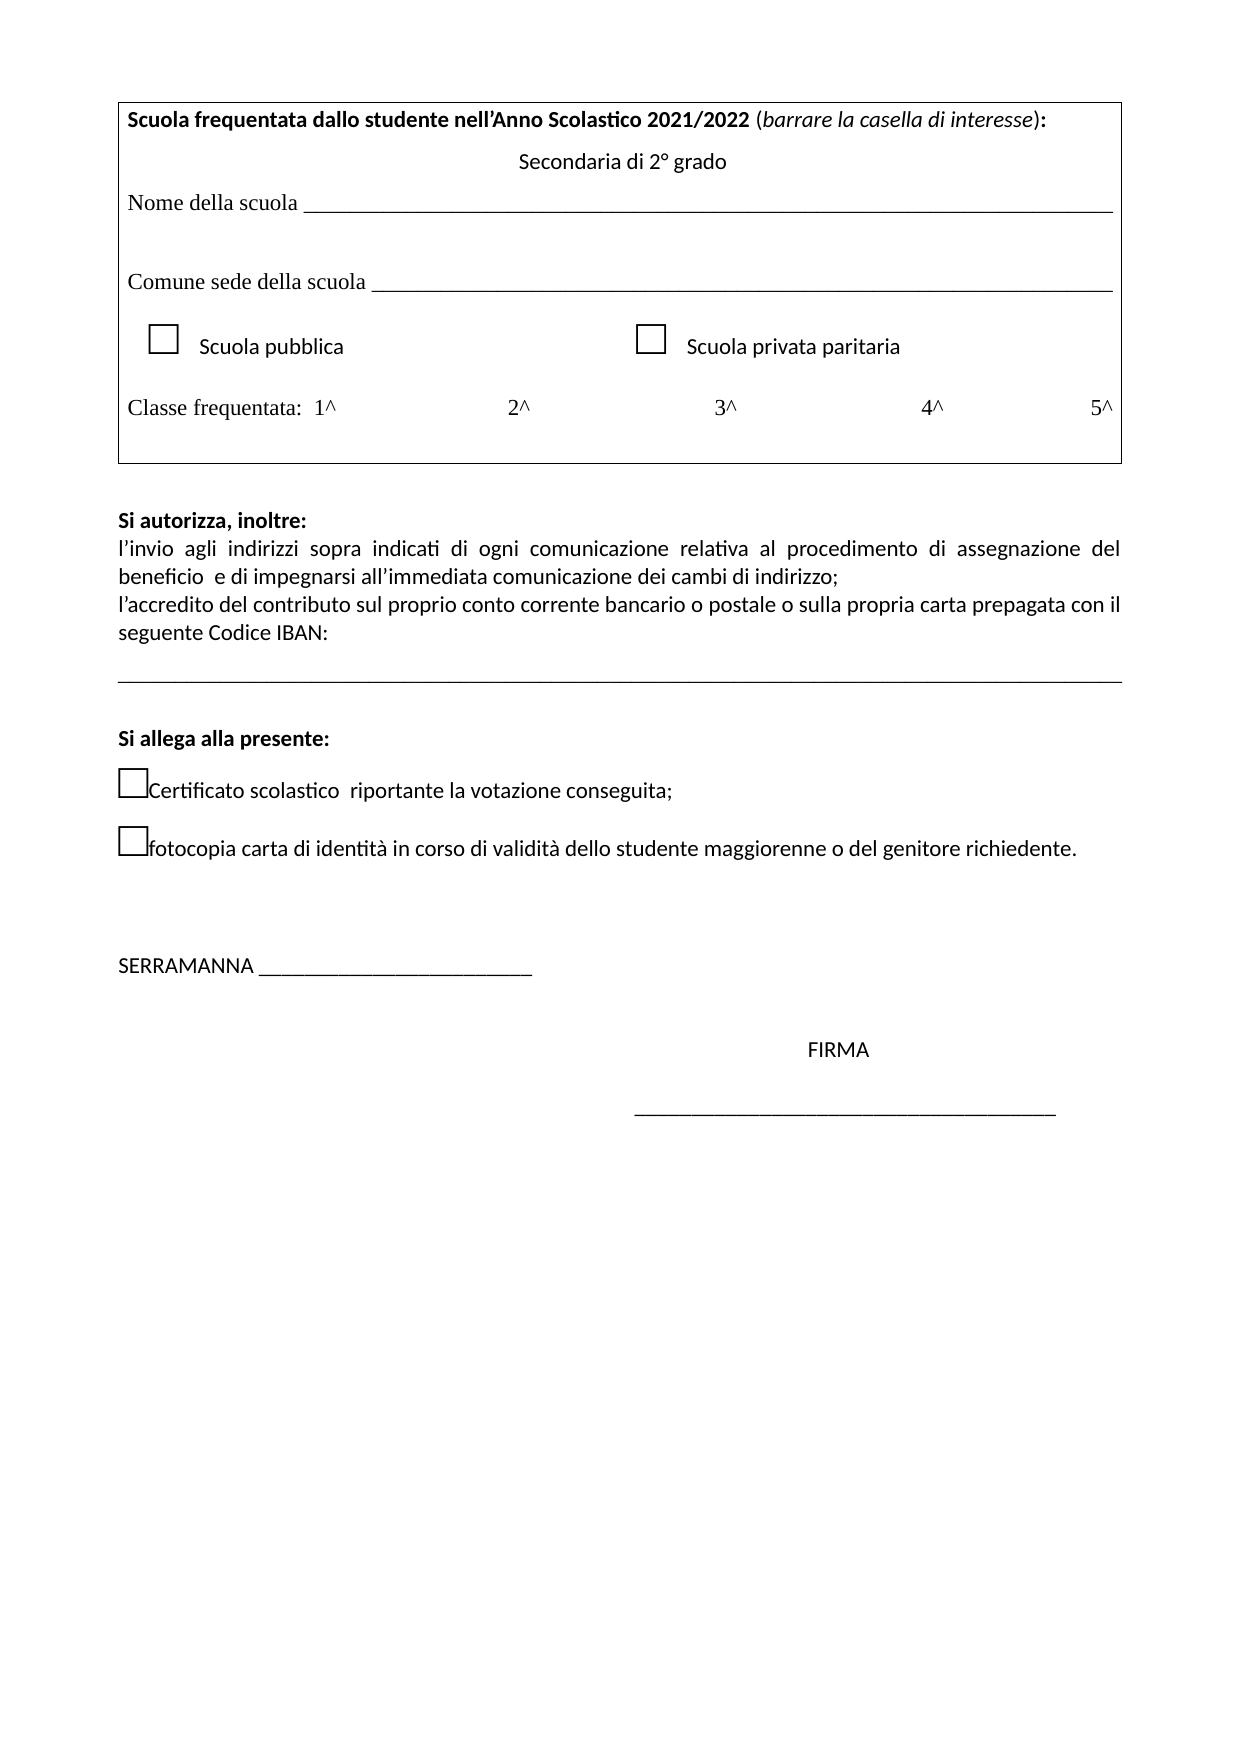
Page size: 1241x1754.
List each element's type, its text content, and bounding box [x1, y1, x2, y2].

text Si autorizza, inoltre: [118, 506, 1122, 534]
text Nome della scuola [119, 186, 1121, 215]
list □fotocopia carta di identità in corso di validità dello studente maggiorenne o del genitore richiedente. [118, 809, 1122, 867]
text Si allega alla presente: [118, 724, 1122, 752]
text Scuola frequentata dallo studente nell’Anno Scolastico 2021/2022 (barrare la casella di interesse): [119, 103, 1121, 133]
list □ Scuola pubblica □ Scuola privata paritaria [119, 304, 1121, 365]
list l’invio agli indirizzi sopra indicati di ogni comunicazione relativa al procedimento di assegnazione del beneficio e di impegnarsi all’immediata comunicazione dei cambi di indirizzo; [118, 534, 1122, 590]
text Classe frequentata: 1^ 2^ 3^ 4^ 5^ [119, 391, 1121, 420]
text Comune sede della scuola [119, 265, 1121, 294]
list l’accredito del contributo sul proprio conto corrente bancario o postale o sulla propria carta prepagata con il seguente Codice IBAN: [118, 590, 1122, 646]
text Secondaria di 2° grado [119, 144, 1121, 175]
text SERRAMANNA ________________________ [118, 951, 1122, 979]
list □Certificato scolastico riportante la votazione conseguita; [118, 752, 1122, 809]
text _____________________________________ [118, 1091, 1122, 1119]
text FIRMA [118, 1035, 1122, 1063]
